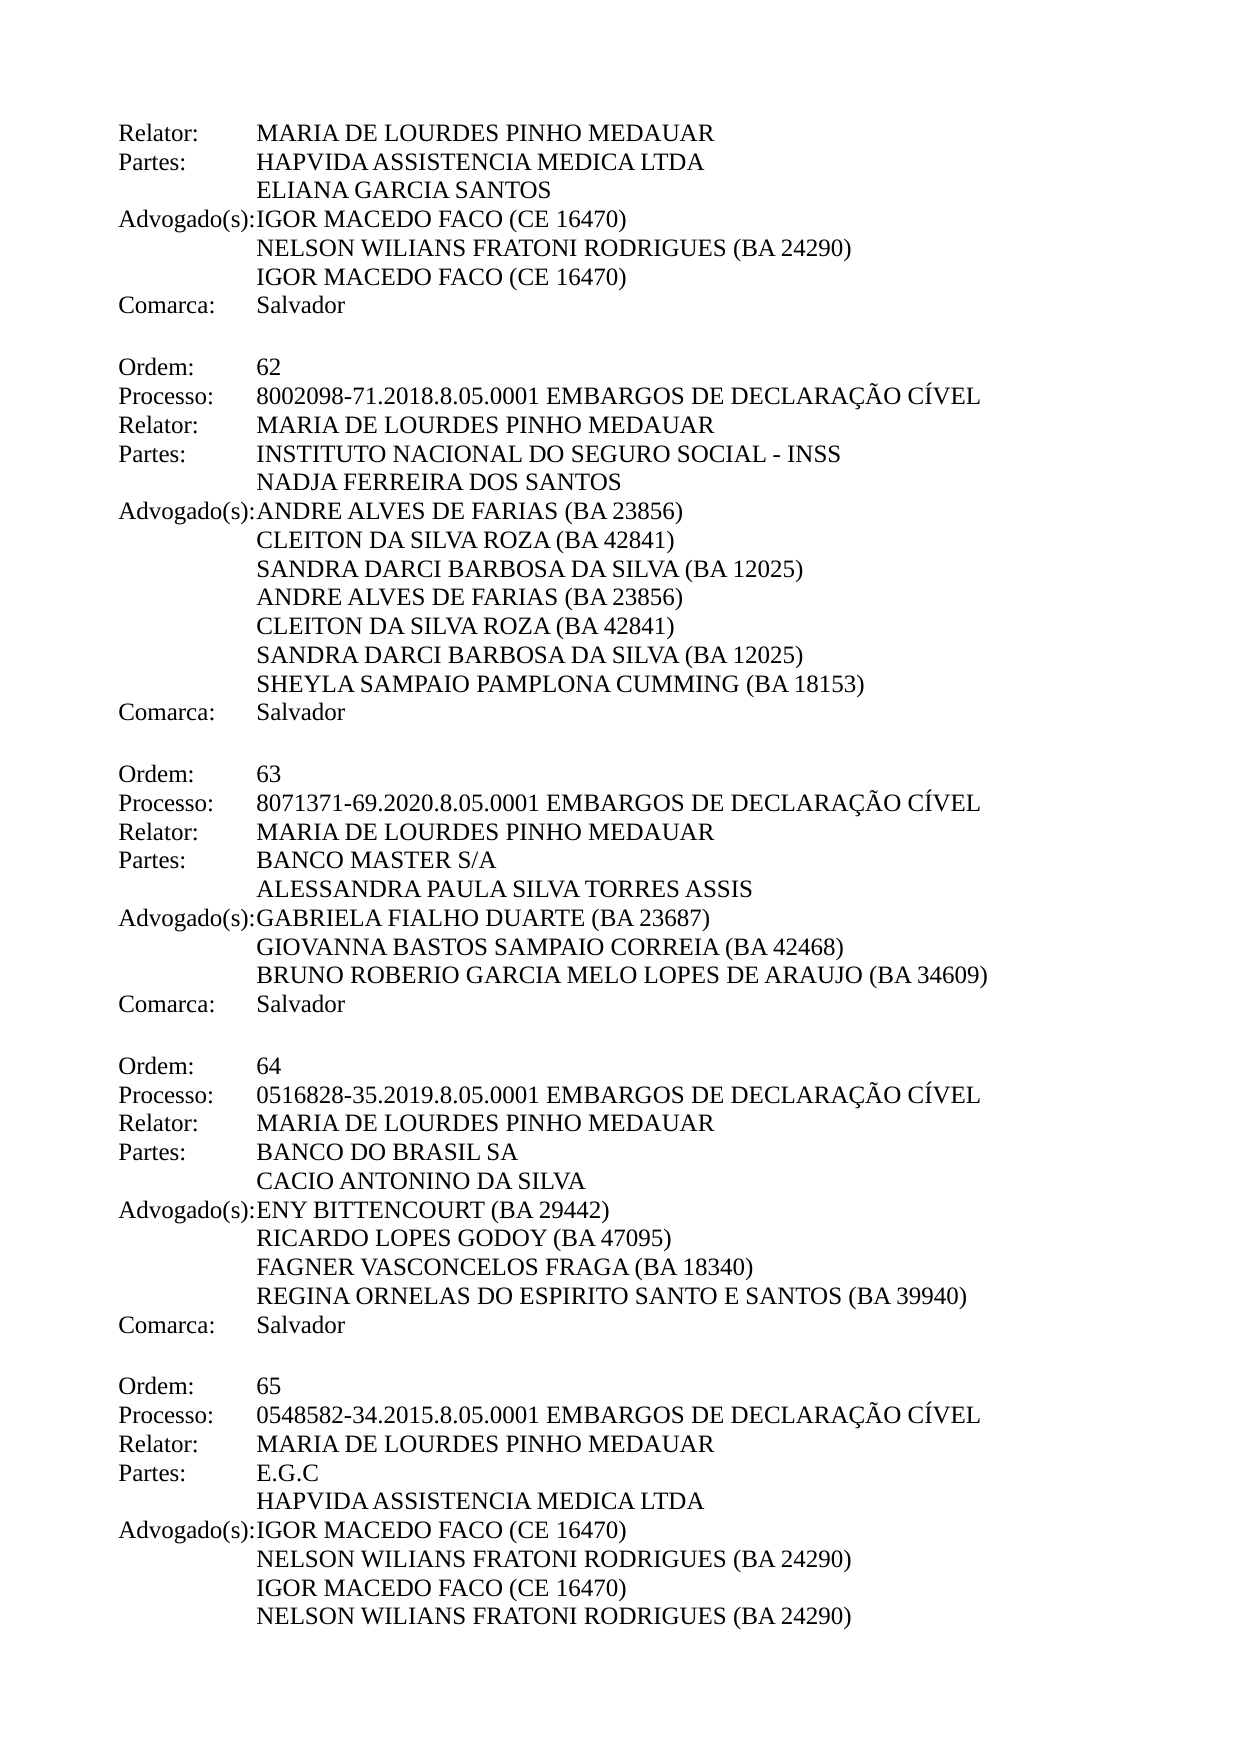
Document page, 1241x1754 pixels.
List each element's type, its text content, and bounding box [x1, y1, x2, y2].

table_cell GABRIELA FIALHO DUARTE (BA 23687) [256, 903, 997, 932]
table_cell Relator: [118, 817, 256, 845]
table_cell [118, 669, 256, 697]
table_cell SANDRA DARCI BARBOSA DA SILVA (BA 12025) [256, 640, 984, 669]
table_cell Comarca: [118, 291, 256, 319]
table_header Ordem: [118, 353, 256, 381]
table_cell Processo: [118, 788, 256, 817]
table_cell HAPVIDA ASSISTENCIA MEDICA LTDA [256, 147, 984, 176]
table_cell NELSON WILIANS FRATONI RODRIGUES (BA 24290) [256, 233, 984, 262]
table_cell Processo: [118, 1080, 256, 1108]
table_cell Salvador [256, 291, 984, 319]
table_cell Relator: [118, 118, 256, 147]
table_cell MARIA DE LOURDES PINHO MEDAUAR [256, 410, 984, 439]
table_header 62 [256, 353, 984, 381]
table_cell Advogado(s): [118, 496, 256, 525]
table_cell [118, 1486, 256, 1515]
table_cell IGOR MACEDO FACO (CE 16470) [256, 1573, 984, 1601]
table_cell Partes: [118, 1137, 256, 1166]
table_cell REGINA ORNELAS DO ESPIRITO SANTO E SANTOS (BA 39940) [256, 1281, 984, 1310]
table_cell [118, 233, 256, 262]
table_cell [118, 525, 256, 554]
table_cell [118, 640, 256, 669]
table_cell GIOVANNA BASTOS SAMPAIO CORREIA (BA 42468) [256, 932, 997, 960]
table_cell Salvador [256, 1310, 984, 1338]
table_cell [118, 1601, 256, 1630]
table_cell Partes: [118, 147, 256, 176]
table_cell CACIO ANTONINO DA SILVA [256, 1166, 984, 1195]
table_cell Partes: [118, 845, 256, 874]
table_cell Comarca: [118, 698, 256, 726]
table_cell CLEITON DA SILVA ROZA (BA 42841) [256, 611, 984, 640]
table_cell Comarca: [118, 1310, 256, 1338]
table_cell Relator: [118, 1429, 256, 1458]
table_header 63 [256, 759, 997, 788]
table_cell IGOR MACEDO FACO (CE 16470) [256, 1515, 984, 1544]
table_cell [118, 1224, 256, 1252]
table_cell ALESSANDRA PAULA SILVA TORRES ASSIS [256, 874, 997, 903]
table_cell MARIA DE LOURDES PINHO MEDAUAR [256, 118, 984, 147]
table_cell 8071371-69.2020.8.05.0001 EMBARGOS DE DECLARAÇÃO CÍVEL [256, 788, 997, 817]
table_cell Relator: [118, 1109, 256, 1137]
table_header Ordem: [118, 1371, 256, 1400]
table_cell Processo: [118, 381, 256, 410]
table_cell [118, 1166, 256, 1195]
table_cell MARIA DE LOURDES PINHO MEDAUAR [256, 817, 997, 845]
table_cell Advogado(s): [118, 204, 256, 233]
table_cell BRUNO ROBERIO GARCIA MELO LOPES DE ARAUJO (BA 34609) [256, 960, 997, 989]
table_cell Partes: [118, 439, 256, 467]
table_cell FAGNER VASCONCELOS FRAGA (BA 18340) [256, 1252, 984, 1281]
table_cell IGOR MACEDO FACO (CE 16470) [256, 204, 984, 233]
table_cell [118, 583, 256, 611]
table_cell NELSON WILIANS FRATONI RODRIGUES (BA 24290) [256, 1544, 984, 1573]
table_cell [118, 1281, 256, 1310]
table_cell NELSON WILIANS FRATONI RODRIGUES (BA 24290) [256, 1601, 984, 1630]
table_cell [118, 262, 256, 291]
table_cell BANCO MASTER S/A [256, 845, 997, 874]
table_cell CLEITON DA SILVA ROZA (BA 42841) [256, 525, 984, 554]
table_header Ordem: [118, 759, 256, 788]
table_cell [118, 960, 256, 989]
table_cell IGOR MACEDO FACO (CE 16470) [256, 262, 984, 291]
table_cell ENY BITTENCOURT (BA 29442) [256, 1195, 984, 1223]
table_cell [118, 176, 256, 204]
table_cell [118, 554, 256, 582]
table_cell RICARDO LOPES GODOY (BA 47095) [256, 1224, 984, 1252]
table_cell NADJA FERREIRA DOS SANTOS [256, 468, 984, 496]
table_cell 0516828-35.2019.8.05.0001 EMBARGOS DE DECLARAÇÃO CÍVEL [256, 1080, 984, 1108]
table_cell Partes: [118, 1458, 256, 1486]
table_cell ELIANA GARCIA SANTOS [256, 176, 984, 204]
table_cell Comarca: [118, 989, 256, 1018]
table_cell ANDRE ALVES DE FARIAS (BA 23856) [256, 583, 984, 611]
table_cell [118, 611, 256, 640]
table_cell [118, 1544, 256, 1573]
table_cell ANDRE ALVES DE FARIAS (BA 23856) [256, 496, 984, 525]
table_cell HAPVIDA ASSISTENCIA MEDICA LTDA [256, 1486, 984, 1515]
table_cell Advogado(s): [118, 1195, 256, 1223]
table_cell [118, 468, 256, 496]
table_cell MARIA DE LOURDES PINHO MEDAUAR [256, 1429, 984, 1458]
table_header 65 [256, 1371, 984, 1400]
table_cell Processo: [118, 1400, 256, 1429]
table_header Ordem: [118, 1051, 256, 1080]
table_cell MARIA DE LOURDES PINHO MEDAUAR [256, 1109, 984, 1137]
table_cell [118, 1252, 256, 1281]
table_cell [118, 932, 256, 960]
table_cell 0548582-34.2015.8.05.0001 EMBARGOS DE DECLARAÇÃO CÍVEL [256, 1400, 984, 1429]
table_cell E.G.C [256, 1458, 984, 1486]
table_cell SHEYLA SAMPAIO PAMPLONA CUMMING (BA 18153) [256, 669, 984, 697]
table_cell Salvador [256, 989, 997, 1018]
table_cell Advogado(s): [118, 1515, 256, 1544]
table_cell [118, 874, 256, 903]
table_cell 8002098-71.2018.8.05.0001 EMBARGOS DE DECLARAÇÃO CÍVEL [256, 381, 984, 410]
table_cell Advogado(s): [118, 903, 256, 932]
table_cell Salvador [256, 698, 984, 726]
table_cell [118, 1573, 256, 1601]
table_cell INSTITUTO NACIONAL DO SEGURO SOCIAL - INSS [256, 439, 984, 467]
table_cell SANDRA DARCI BARBOSA DA SILVA (BA 12025) [256, 554, 984, 582]
table_header 64 [256, 1051, 984, 1080]
table_cell Relator: [118, 410, 256, 439]
table_cell BANCO DO BRASIL SA [256, 1137, 984, 1166]
